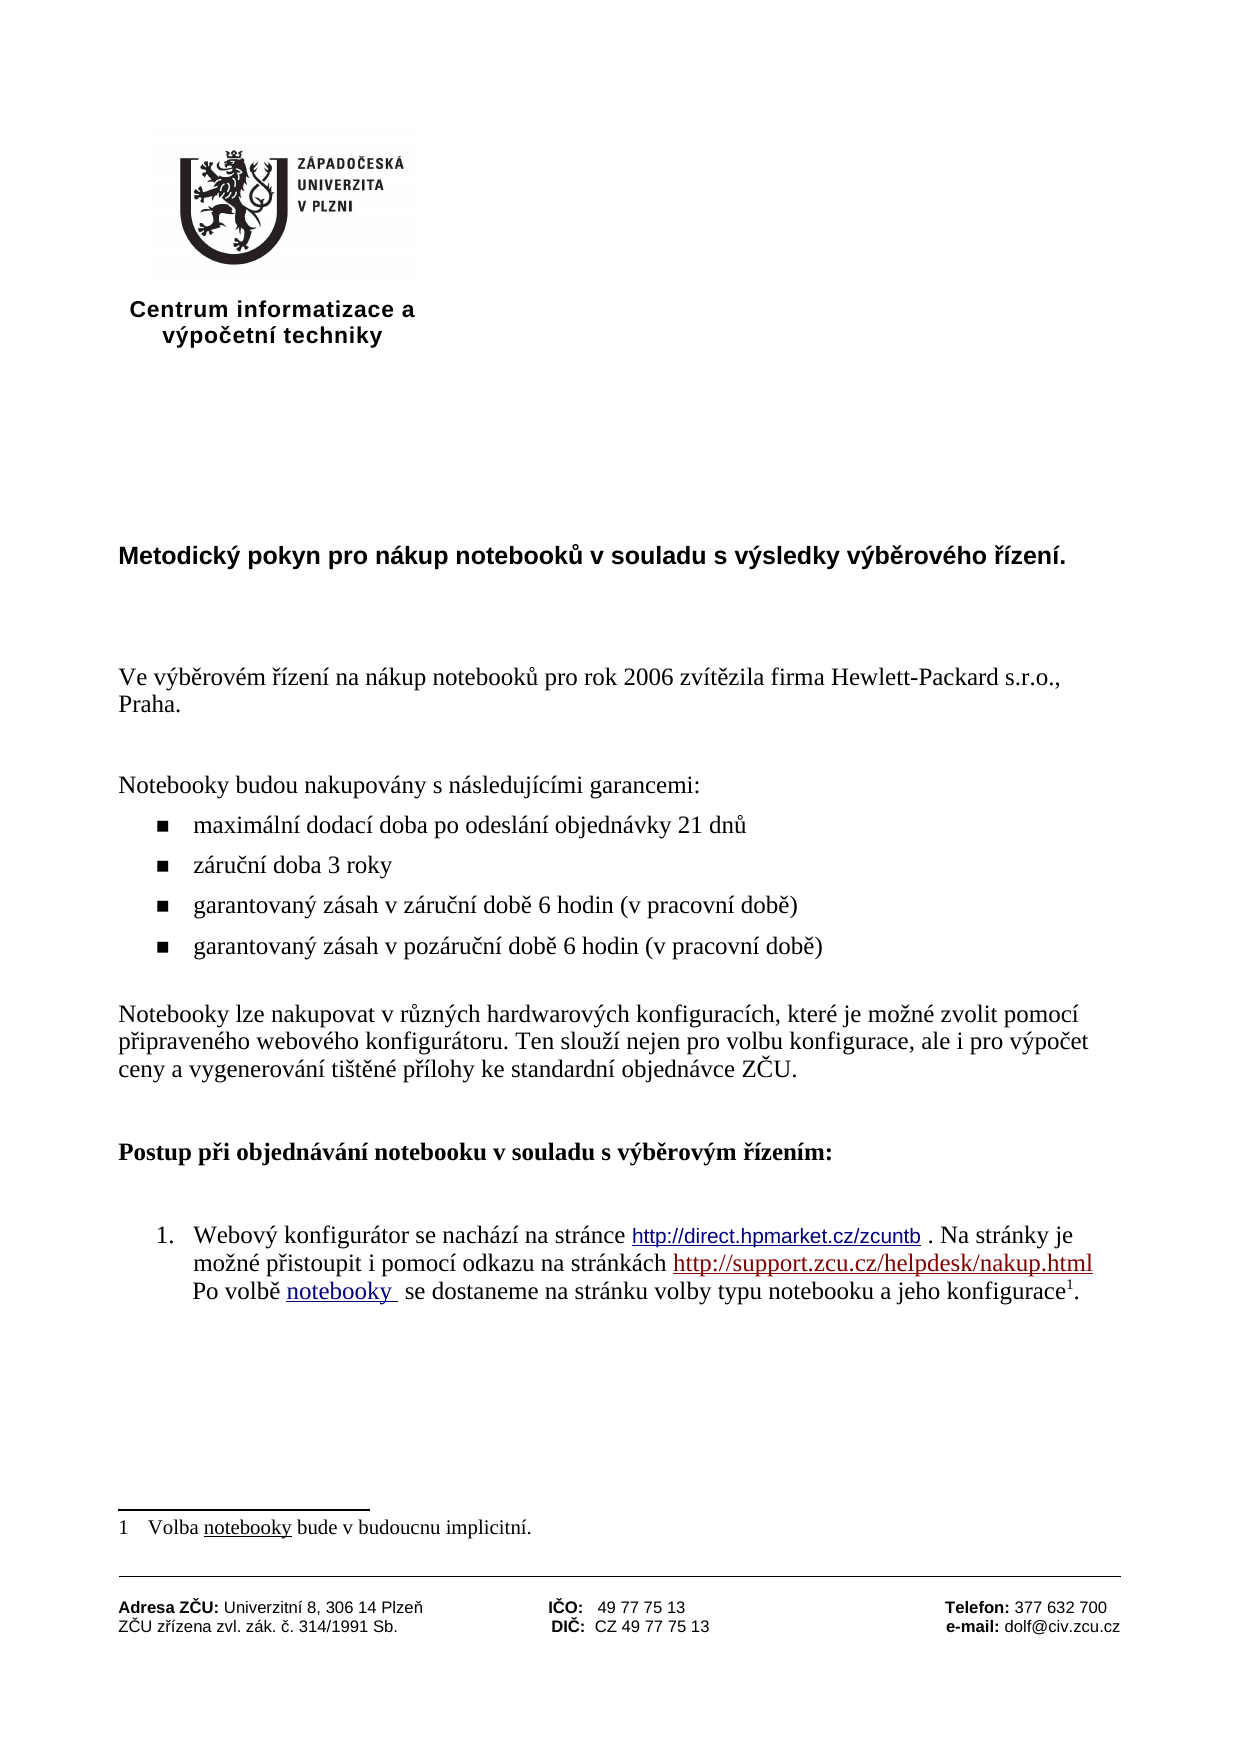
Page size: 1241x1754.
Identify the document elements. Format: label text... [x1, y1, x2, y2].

text Po volbě notebooky se dostaneme na stránku volby typu notebooku a jeho konfigurace. [118, 1277, 1122, 1304]
list garantovaný zásah v pozáruční době 6 hodin (v pracovní době) [156, 932, 1122, 959]
text Notebooky lze nakupovat v různých hardwarových konfiguracích, které je možné zvolit pomocí připraveného webového konfigurátoru. Ten slouží nejen pro volbu konfigurace, ale i pro výpočet ceny a vygenerování tištěné přílohy ke standardní objednávce ZČU. [118, 1000, 1122, 1083]
text Volba notebooky bude v budoucnu implicitní. [118, 1516, 1122, 1539]
list garantovaný zásah v záruční době 6 hodin (v pracovní době) [156, 892, 1122, 919]
subtitle Metodický pokyn pro nákup notebooků v souladu s výsledky výběrového řízení. [118, 542, 1122, 570]
text Centrum informatizace a výpočetní techniky [112, 297, 432, 348]
picture [146, 124, 416, 294]
text Notebooky budou nakupovány s následujícími garancemi: [118, 771, 1122, 799]
list Webový konfigurátor se nachází na stránce http://direct.hpmarket.cz/zcuntb . Na stránky je možné přistoupit i pomocí odkazu na stránkách http://support.zcu.cz/helpdesk/nakup.html [156, 1221, 1122, 1277]
text Postup při objednávání notebooku v souladu s výběrovým řízením: [118, 1138, 1122, 1166]
list maximální dodací doba po odeslání objednávky 21 dnů [156, 811, 1122, 839]
text Ve výběrovém řízení na nákup notebooků pro rok 2006 zvítězila firma Hewlett-Packard s.r.o., Praha. [118, 663, 1122, 718]
list záruční doba 3 roky [156, 851, 1122, 879]
